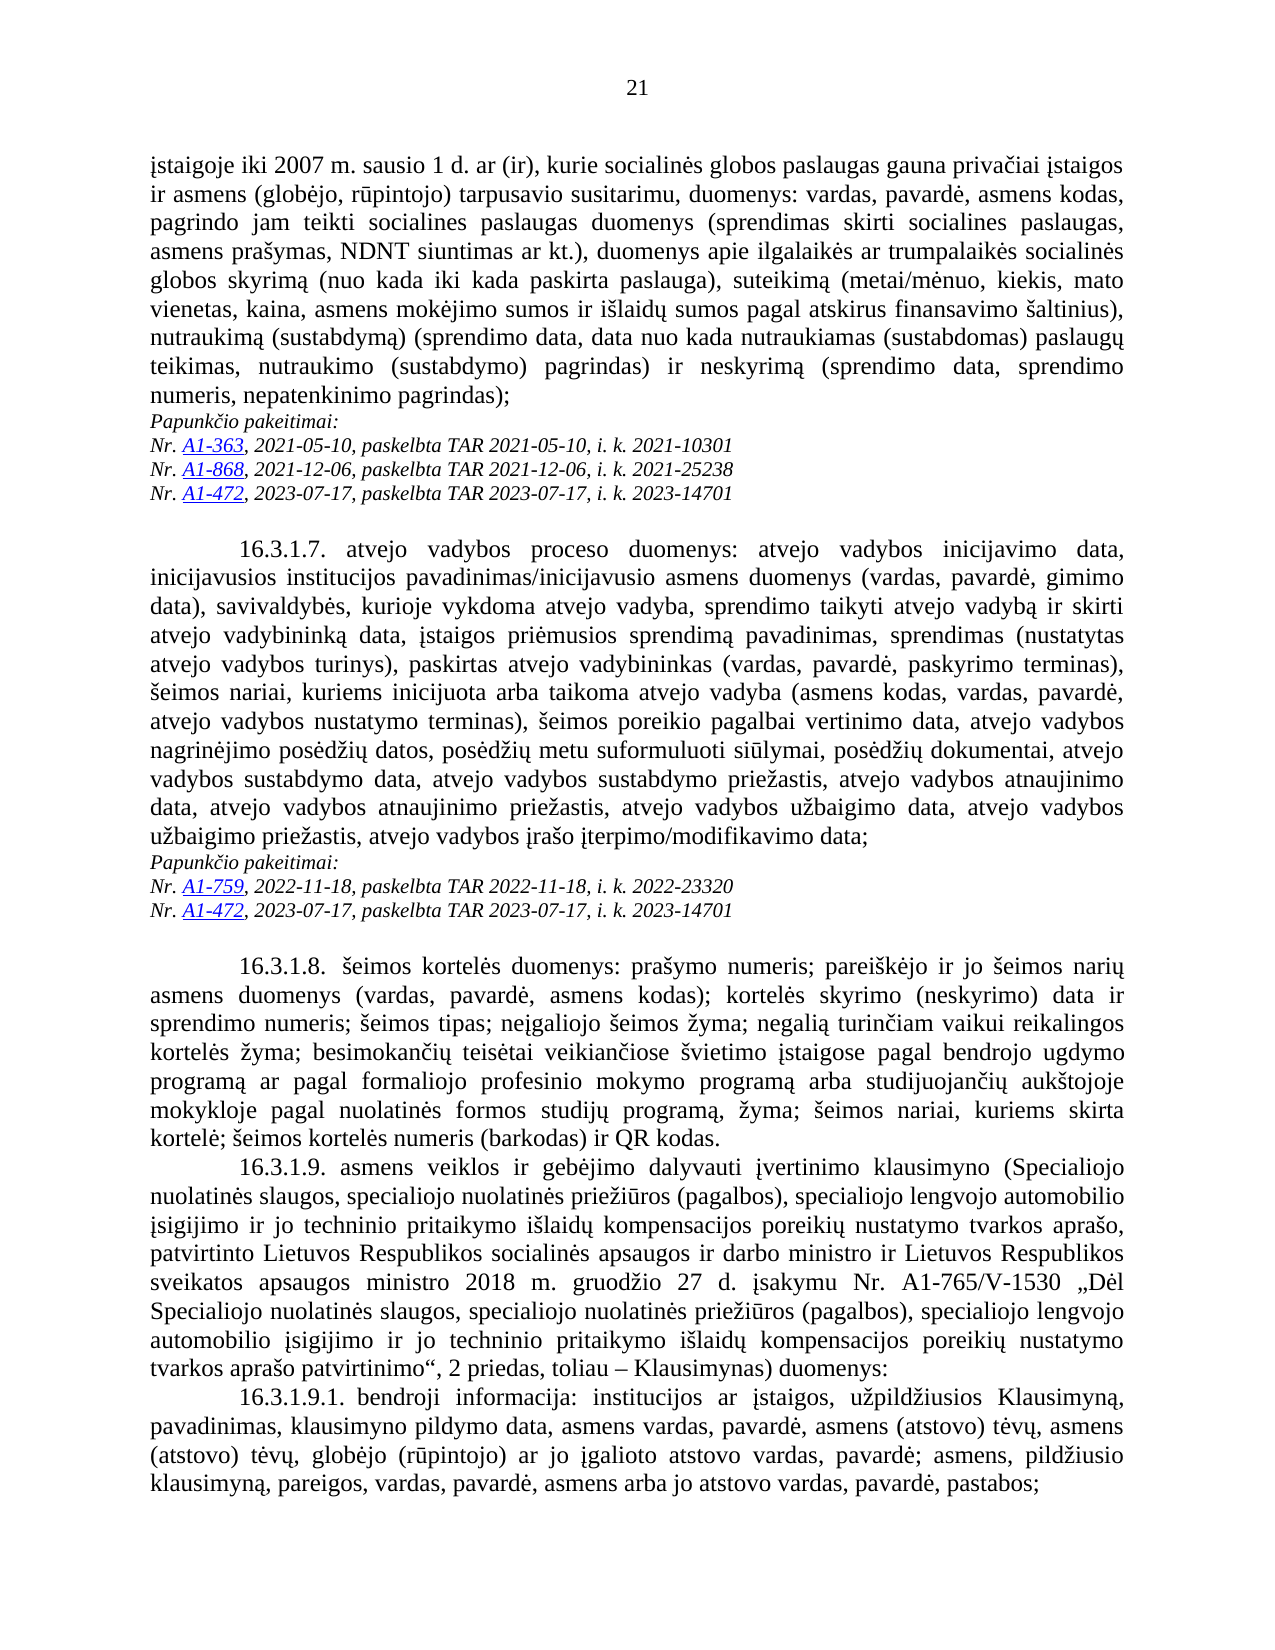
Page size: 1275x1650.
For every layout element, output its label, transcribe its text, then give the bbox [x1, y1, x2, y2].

text įstaigoje iki 2007 m. sausio 1 d. ar (ir), kurie socialinės globos paslaugas gauna privačiai įstaigos ir asmens (globėjo, rūpintojo) tarpusavio susitarimu, duomenys: vardas, pavardė, asmens kodas, pagrindo jam teikti socialines paslaugas duomenys (sprendimas skirti socialines paslaugas, asmens prašymas, NDNT siuntimas ar kt.), duomenys apie ilgalaikės ar trumpalaikės socialinės globos skyrimą (nuo kada iki kada paskirta paslauga), suteikimą (metai/mėnuo, kiekis, mato vienetas, kaina, asmens mokėjimo sumos ir išlaidų sumos pagal atskirus finansavimo šaltinius), nutraukimą (sustabdymą) (sprendimo data, data nuo kada nutraukiamas (sustabdomas) paslaugų teikimas, nutraukimo (sustabdymo) pagrindas) ir neskyrimą (sprendimo data, sprendimo numeris, nepatenkinimo pagrindas); [150, 150, 1125, 409]
text 16.3.1.7. atvejo vadybos proceso duomenys: atvejo vadybos inicijavimo data, inicijavusios institucijos pavadinimas/inicijavusio asmens duomenys (vardas, pavardė, gimimo data), savivaldybės, kurioje vykdoma atvejo vadyba, sprendimo taikyti atvejo vadybą ir skirti atvejo vadybininką data, įstaigos priėmusios sprendimą pavadinimas, sprendimas (nustatytas atvejo vadybos turinys), paskirtas atvejo vadybininkas (vardas, pavardė, paskyrimo terminas), šeimos nariai, kuriems inicijuota arba taikoma atvejo vadyba (asmens kodas, vardas, pavardė, atvejo vadybos nustatymo terminas), šeimos poreikio pagalbai vertinimo data, atvejo vadybos nagrinėjimo posėdžių datos, posėdžių metu suformuluoti siūlymai, posėdžių dokumentai, atvejo vadybos sustabdymo data, atvejo vadybos sustabdymo priežastis, atvejo vadybos atnaujinimo data, atvejo vadybos atnaujinimo priežastis, atvejo vadybos užbaigimo data, atvejo vadybos užbaigimo priežastis, atvejo vadybos įrašo įterpimo/modifikavimo data; [150, 534, 1125, 850]
text Nr. A1-472, 2023-07-17, paskelbta TAR 2023-07-17, i. k. 2023-14701 [150, 898, 1125, 922]
text Nr. A1-472, 2023-07-17, paskelbta TAR 2023-07-17, i. k. 2023-14701 [150, 481, 1125, 505]
text 16.3.1.9.1. bendroji informacija: institucijos ar įstaigos, užpildžiusios Klausimyną, pavadinimas, klausimyno pildymo data, asmens vardas, pavardė, asmens (atstovo) tėvų, asmens (atstovo) tėvų, globėjo (rūpintojo) ar jo įgalioto atstovo vardas, pavardė; asmens, pildžiusio klausimyną, pareigos, vardas, pavardė, asmens arba jo atstovo vardas, pavardė, pastabos; [150, 1382, 1125, 1497]
text Nr. A1-759, 2022-11-18, paskelbta TAR 2022-11-18, i. k. 2022-23320 [150, 874, 1125, 898]
text Papunkčio pakeitimai: [150, 850, 1125, 874]
text Nr. A1-363, 2021-05-10, paskelbta TAR 2021-05-10, i. k. 2021-10301 [150, 433, 1125, 457]
text 16.3.1.8. šeimos kortelės duomenys: prašymo numeris; pareiškėjo ir jo šeimos narių asmens duomenys (vardas, pavardė, asmens kodas); kortelės skyrimo (neskyrimo) data ir sprendimo numeris; šeimos tipas; neįgaliojo šeimos žyma; negalią turinčiam vaikui reikalingos kortelės žyma; besimokančių teisėtai veikiančiose švietimo įstaigose pagal bendrojo ugdymo programą ar pagal formaliojo profesinio mokymo programą arba studijuojančių aukštojoje mokykloje pagal nuolatinės formos studijų programą, žyma; šeimos nariai, kuriems skirta kortelė; šeimos kortelės numeris (barkodas) ir QR kodas. [150, 951, 1125, 1152]
text Nr. A1-868, 2021-12-06, paskelbta TAR 2021-12-06, i. k. 2021-25238 [150, 457, 1125, 481]
text 16.3.1.9. asmens veiklos ir gebėjimo dalyvauti įvertinimo klausimyno (Specialiojo nuolatinės slaugos, specialiojo nuolatinės priežiūros (pagalbos), specialiojo lengvojo automobilio įsigijimo ir jo techninio pritaikymo išlaidų kompensacijos poreikių nustatymo tvarkos aprašo, patvirtinto Lietuvos Respublikos socialinės apsaugos ir darbo ministro ir Lietuvos Respublikos sveikatos apsaugos ministro 2018 m. gruodžio 27 d. įsakymu Nr. A1-765/V-1530 „Dėl Specialiojo nuolatinės slaugos, specialiojo nuolatinės priežiūros (pagalbos), specialiojo lengvojo automobilio įsigijimo ir jo techninio pritaikymo išlaidų kompensacijos poreikių nustatymo tvarkos aprašo patvirtinimo“, 2 priedas, toliau – Klausimynas) duomenys: [150, 1152, 1125, 1382]
text Papunkčio pakeitimai: [150, 409, 1125, 433]
